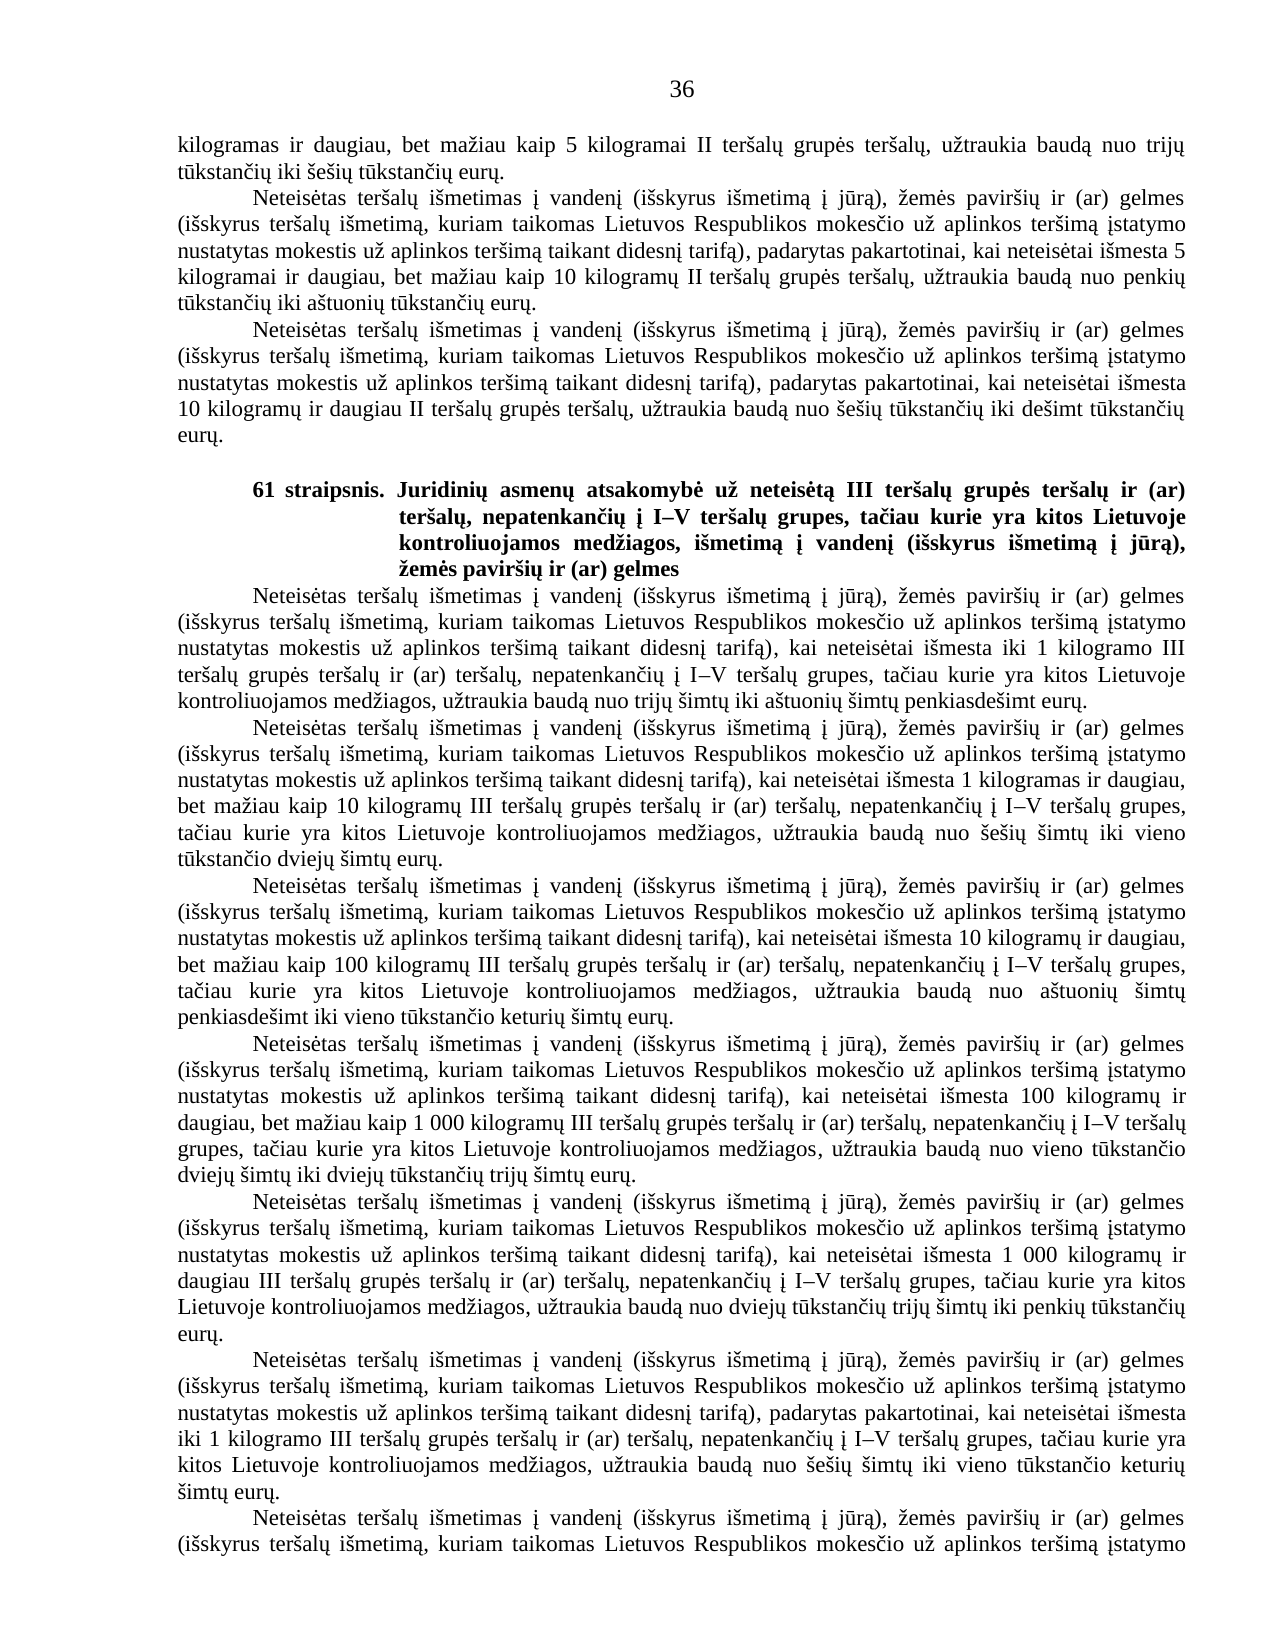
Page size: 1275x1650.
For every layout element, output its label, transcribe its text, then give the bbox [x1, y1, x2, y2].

text Neteisėtas teršalų išmetimas į vandenį (išskyrus išmetimą į jūrą), žemės paviršių ir (ar) gelmes (išskyrus teršalų išmetimą, kuriam taikomas Lietuvos Respublikos mokesčio už aplinkos teršimą įstatymo nustatytas mokestis už aplinkos teršimą taikant didesnį tarifą), kai neteisėtai išmesta 10 kilogramų ir daugiau, bet mažiau kaip 100 kilogramų III teršalų grupės teršalų ir (ar) teršalų, nepatenkančių į I–V teršalų grupes, tačiau kurie yra kitos Lietuvoje kontroliuojamos medžiagos, užtraukia baudą nuo aštuonių šimtų penkiasdešimt iki vieno tūkstančio keturių šimtų eurų. [177, 872, 1186, 1030]
text Neteisėtas teršalų išmetimas į vandenį (išskyrus išmetimą į jūrą), žemės paviršių ir (ar) gelmes (išskyrus teršalų išmetimą, kuriam taikomas Lietuvos Respublikos mokesčio už aplinkos teršimą įstatymo nustatytas mokestis už aplinkos teršimą taikant didesnį tarifą), padarytas pakartotinai, kai neteisėtai išmesta iki 1 kilogramo III teršalų grupės teršalų ir (ar) teršalų, nepatenkančių į I–V teršalų grupes, tačiau kurie yra kitos Lietuvoje kontroliuojamos medžiagos, užtraukia baudą nuo šešių šimtų iki vieno tūkstančio keturių šimtų eurų. [177, 1346, 1186, 1504]
text Neteisėtas teršalų išmetimas į vandenį (išskyrus išmetimą į jūrą), žemės paviršių ir (ar) gelmes (išskyrus teršalų išmetimą, kuriam taikomas Lietuvos Respublikos mokesčio už aplinkos teršimą įstatymo nustatytas mokestis už aplinkos teršimą taikant didesnį tarifą), kai neteisėtai išmesta iki 1 kilogramo III teršalų grupės teršalų ir (ar) teršalų, nepatenkančių į I–V teršalų grupes, tačiau kurie yra kitos Lietuvoje kontroliuojamos medžiagos, užtraukia baudą nuo trijų šimtų iki aštuonių šimtų penkiasdešimt eurų. [177, 582, 1186, 713]
text 61 straipsnis. Juridinių asmenų atsakomybė už neteisėtą III teršalų grupės teršalų ir (ar) teršalų, nepatenkančių į I–V teršalų grupes, tačiau kurie yra kitos Lietuvoje kontroliuojamos medžiagos, išmetimą į vandenį (išskyrus išmetimą į jūrą), žemės paviršių ir (ar) gelmes [252, 476, 1186, 582]
text Neteisėtas teršalų išmetimas į vandenį (išskyrus išmetimą į jūrą), žemės paviršių ir (ar) gelmes (išskyrus teršalų išmetimą, kuriam taikomas Lietuvos Respublikos mokesčio už aplinkos teršimą įstatymo nustatytas mokestis už aplinkos teršimą taikant didesnį tarifą), kai neteisėtai išmesta 1 000 kilogramų ir daugiau III teršalų grupės teršalų ir (ar) teršalų, nepatenkančių į I–V teršalų grupes, tačiau kurie yra kitos Lietuvoje kontroliuojamos medžiagos, užtraukia baudą nuo dviejų tūkstančių trijų šimtų iki penkių tūkstančių eurų. [177, 1188, 1186, 1346]
text Neteisėtas teršalų išmetimas į vandenį (išskyrus išmetimą į jūrą), žemės paviršių ir (ar) gelmes (išskyrus teršalų išmetimą, kuriam taikomas Lietuvos Respublikos mokesčio už aplinkos teršimą įstatymo [177, 1504, 1186, 1557]
text Neteisėtas teršalų išmetimas į vandenį (išskyrus išmetimą į jūrą), žemės paviršių ir (ar) gelmes (išskyrus teršalų išmetimą, kuriam taikomas Lietuvos Respublikos mokesčio už aplinkos teršimą įstatymo nustatytas mokestis už aplinkos teršimą taikant didesnį tarifą), kai neteisėtai išmesta 1 kilogramas ir daugiau, bet mažiau kaip 10 kilogramų III teršalų grupės teršalų ir (ar) teršalų, nepatenkančių į I–V teršalų grupes, tačiau kurie yra kitos Lietuvoje kontroliuojamos medžiagos, užtraukia baudą nuo šešių šimtų iki vieno tūkstančio dviejų šimtų eurų. [177, 713, 1186, 872]
text Neteisėtas teršalų išmetimas į vandenį (išskyrus išmetimą į jūrą), žemės paviršių ir (ar) gelmes (išskyrus teršalų išmetimą, kuriam taikomas Lietuvos Respublikos mokesčio už aplinkos teršimą įstatymo nustatytas mokestis už aplinkos teršimą taikant didesnį tarifą), padarytas pakartotinai, kai neteisėtai išmesta 5 kilogramai ir daugiau, bet mažiau kaip 10 kilogramų II teršalų grupės teršalų, užtraukia baudą nuo penkių tūkstančių iki aštuonių tūkstančių eurų. [177, 184, 1186, 316]
text kilogramas ir daugiau, bet mažiau kaip 5 kilogramai II teršalų grupės teršalų, užtraukia baudą nuo trijų tūkstančių iki šešių tūkstančių eurų. [177, 131, 1186, 184]
text Neteisėtas teršalų išmetimas į vandenį (išskyrus išmetimą į jūrą), žemės paviršių ir (ar) gelmes (išskyrus teršalų išmetimą, kuriam taikomas Lietuvos Respublikos mokesčio už aplinkos teršimą įstatymo nustatytas mokestis už aplinkos teršimą taikant didesnį tarifą), padarytas pakartotinai, kai neteisėtai išmesta 10 kilogramų ir daugiau II teršalų grupės teršalų, užtraukia baudą nuo šešių tūkstančių iki dešimt tūkstančių eurų. [177, 316, 1186, 448]
text Neteisėtas teršalų išmetimas į vandenį (išskyrus išmetimą į jūrą), žemės paviršių ir (ar) gelmes (išskyrus teršalų išmetimą, kuriam taikomas Lietuvos Respublikos mokesčio už aplinkos teršimą įstatymo nustatytas mokestis už aplinkos teršimą taikant didesnį tarifą), kai neteisėtai išmesta 100 kilogramų ir daugiau, bet mažiau kaip 1 000 kilogramų III teršalų grupės teršalų ir (ar) teršalų, nepatenkančių į I–V teršalų grupes, tačiau kurie yra kitos Lietuvoje kontroliuojamos medžiagos, užtraukia baudą nuo vieno tūkstančio dviejų šimtų iki dviejų tūkstančių trijų šimtų eurų. [177, 1030, 1186, 1188]
